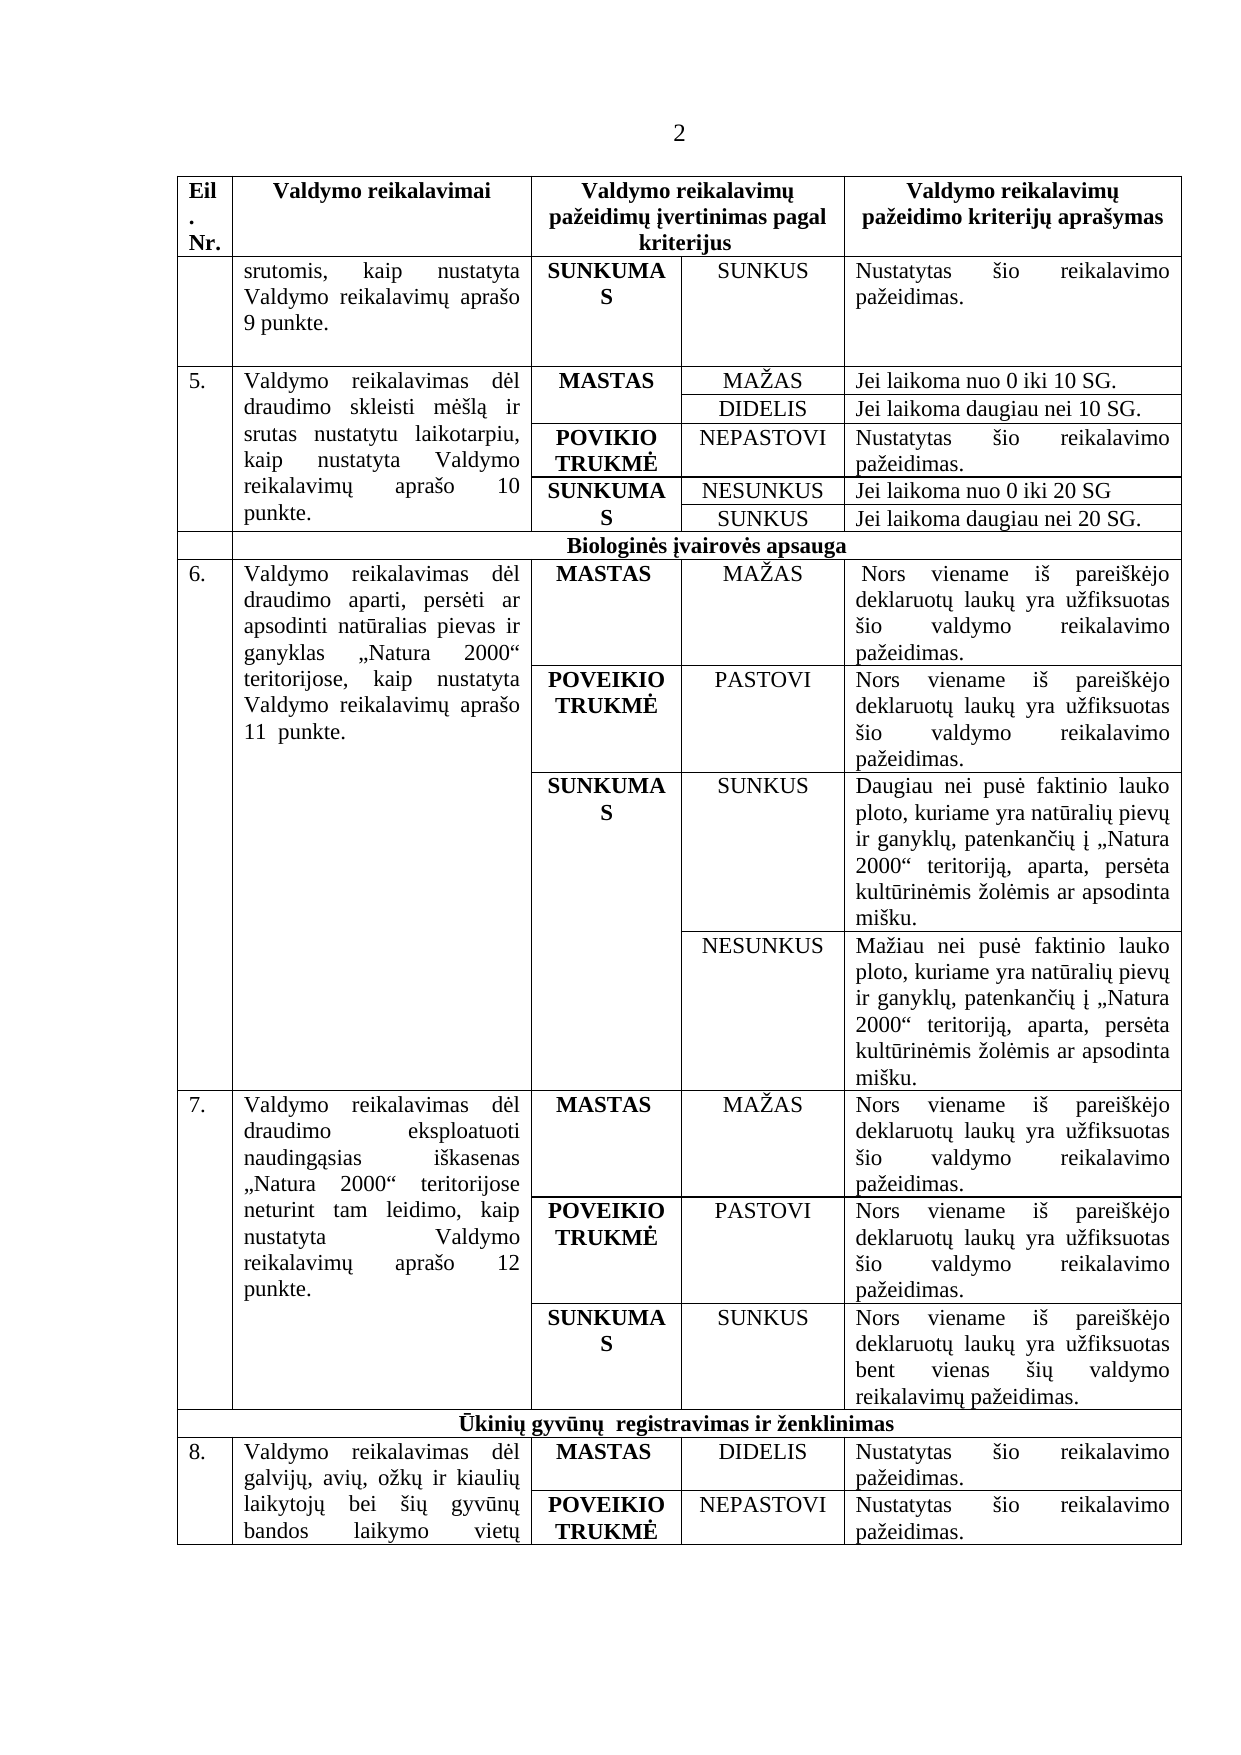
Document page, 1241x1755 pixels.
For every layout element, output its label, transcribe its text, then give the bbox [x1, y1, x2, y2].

table_cell sunkumas [532, 1304, 681, 1409]
table_cell PASTOVI [682, 666, 844, 772]
table_cell Nustatytas šio reikalavimo pažeidimas. [845, 424, 1181, 476]
table_cell POVEIKIO TRUKMĖ [532, 666, 681, 772]
table_cell MASTAS [532, 367, 681, 423]
table_cell Jei laikoma daugiau nei 10 SG. [845, 395, 1181, 423]
table_cell DIDELIS [682, 395, 844, 423]
table_cell srutomis, kaip nustatyta Valdymo reikalavimų aprašo 9 punkte. [233, 257, 531, 366]
table_cell MAŽAS [682, 1091, 844, 1196]
table_cell Biologinės įvairovės apsauga [233, 532, 1181, 559]
table_cell DIDELIS [682, 1438, 844, 1490]
table_cell Mažiau nei pusė faktinio lauko ploto, kuriame yra natūralių pievų ir ganyklų, patenkančių į „Natura 2000“ teritoriją, aparta, persėta kultūrinėmis žolėmis ar apsodinta mišku. [845, 932, 1181, 1090]
table_cell POVEIKIO TRUKMĖ [532, 1198, 681, 1303]
table_cell MAŽAS [682, 560, 844, 665]
table_cell Valdymo reikalavimas dėl draudimo eksploatuoti naudingąsias iškasenas „Natura 2000“ teritorijose neturint tam leidimo, kaip nustatyta Valdymo reikalavimų aprašo 12 punkte. [233, 1091, 531, 1409]
table_cell Nors viename iš pareiškėjo deklaruotų laukų yra užfiksuotas šio valdymo reikalavimo pažeidimas. [845, 560, 1181, 665]
table_cell SUNKUS [682, 257, 844, 366]
table_cell Jei laikoma nuo 0 iki 10 SG. [845, 367, 1181, 394]
table_cell Nustatytas šio reikalavimo pažeidimas. [845, 1438, 1181, 1490]
table_cell Nors viename iš pareiškėjo deklaruotų laukų yra užfiksuotas šio valdymo reikalavimo pažeidimas. [845, 1198, 1181, 1303]
table_cell MAŽAS [682, 367, 844, 394]
table_cell Jei laikoma daugiau nei 20 SG. [845, 505, 1181, 531]
table_cell Ūkinių gyvūnų registravimas ir ženklinimas [178, 1410, 1181, 1437]
table_cell [178, 257, 232, 366]
table_cell NESUNKUS [682, 932, 844, 1090]
table_header Valdymo reikalavimų pažeidimo kriterijų aprašymas [845, 177, 1181, 256]
table_cell [178, 532, 232, 559]
table_header Valdymo reikalavimų pažeidimų įvertinimas pagal kriterijus [532, 177, 844, 256]
table_cell NEPASTOVI [682, 424, 844, 476]
table_cell Nustatytas šio reikalavimo pažeidimas. [845, 257, 1181, 366]
table_cell SUNKUS [682, 1304, 844, 1409]
table_cell 6. [178, 560, 232, 1090]
table_cell Valdymo reikalavimas dėl galvijų, avių, ožkų ir kiaulių laikytojų bei šių gyvūnų bandos laikymo vietų [233, 1438, 531, 1544]
table_cell Nustatytas šio reikalavimo pažeidimas. [845, 1491, 1181, 1544]
table_cell POVIKIO TRUKMĖ [532, 424, 681, 476]
table_cell SUNKUS [682, 773, 844, 931]
table_cell sunkumas [532, 773, 681, 1090]
table_cell MASTAS [532, 1091, 681, 1196]
table_cell Nors viename iš pareiškėjo deklaruotų laukų yra užfiksuotas šio valdymo reikalavimo pažeidimas. [845, 666, 1181, 772]
table_cell POVEIKIO TRUKMĖ [532, 1491, 681, 1544]
table_cell NEPASTOVI [682, 1491, 844, 1544]
table_cell MASTAS [532, 1438, 681, 1490]
table_cell SUNKUS [682, 505, 844, 531]
table_header Valdymo reikalavimai [233, 177, 531, 256]
table_cell 5. [178, 367, 232, 531]
table_cell Daugiau nei pusė faktinio lauko ploto, kuriame yra natūralių pievų ir ganyklų, patenkančių į „Natura 2000“ teritoriją, aparta, persėta kultūrinėmis žolėmis ar apsodinta mišku. [845, 773, 1181, 931]
table_cell MASTAS [532, 560, 681, 665]
table_cell PASTOVI [682, 1198, 844, 1303]
table_cell 7. [178, 1091, 232, 1409]
table_cell Nors viename iš pareiškėjo deklaruotų laukų yra užfiksuotas šio valdymo reikalavimo pažeidimas. [845, 1091, 1181, 1196]
table_cell NESUNKUS [682, 478, 844, 504]
table_cell Nors viename iš pareiškėjo deklaruotų laukų yra užfiksuotas bent vienas šių valdymo reikalavimų pažeidimas. [845, 1304, 1181, 1409]
table_cell Valdymo reikalavimas dėl draudimo skleisti mėšlą ir srutas nustatytu laikotarpiu, kaip nustatyta Valdymo reikalavimų aprašo 10 punkte. [233, 367, 531, 531]
table_cell Jei laikoma nuo 0 iki 20 SG [845, 478, 1181, 504]
table_cell SUNKUMAS [532, 478, 681, 531]
table_cell SUNKUMAS [532, 257, 681, 366]
table_header Eil. Nr. [178, 177, 232, 256]
table_cell 8. [178, 1438, 232, 1544]
table_cell Valdymo reikalavimas dėl draudimo aparti, persėti ar apsodinti natūralias pievas ir ganyklas „Natura 2000“ teritorijose, kaip nustatyta Valdymo reikalavimų aprašo 11 punkte. [233, 560, 531, 1090]
